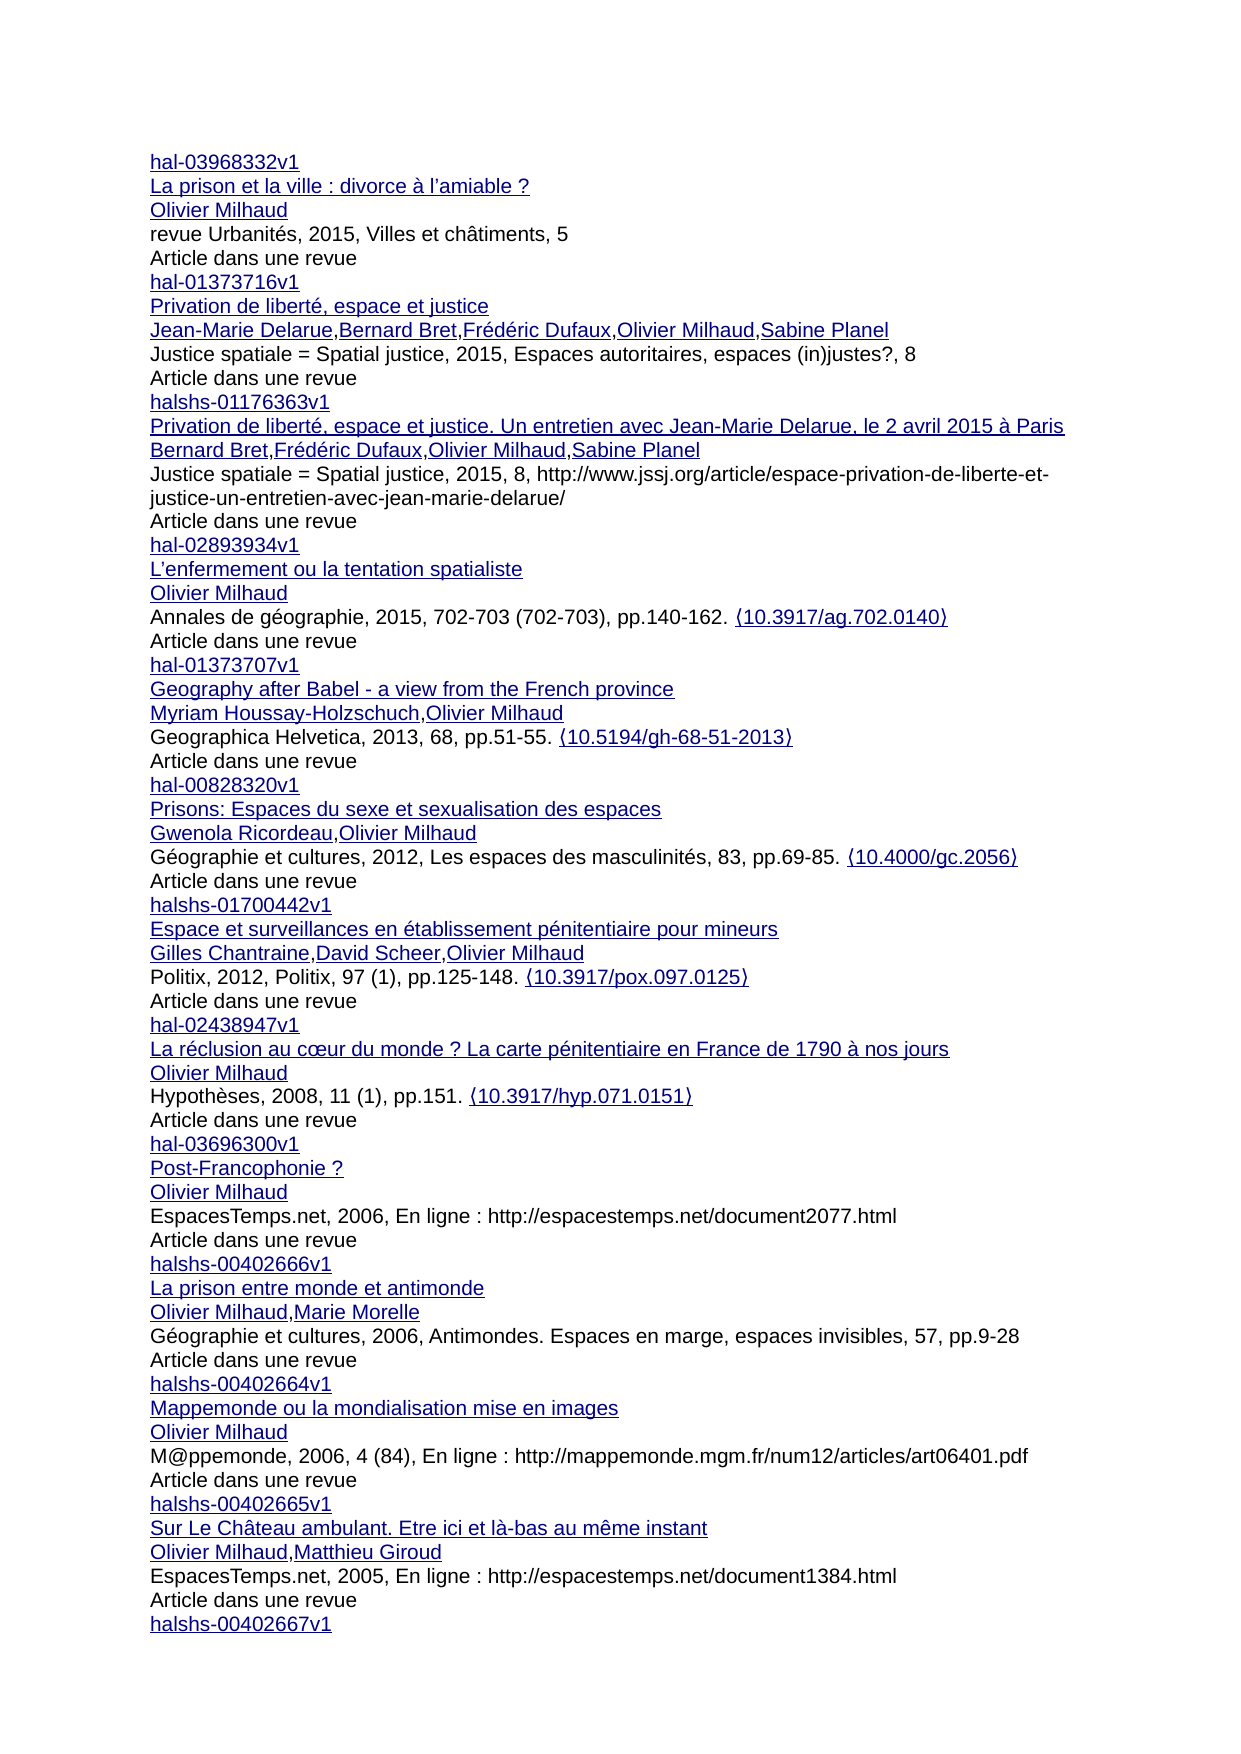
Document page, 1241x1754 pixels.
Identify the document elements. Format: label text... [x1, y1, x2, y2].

table_cell hal-03968332v1 [150, 150, 1090, 174]
table_cell L’enfermement ou la tentation spatialiste Olivier Milhaud Annales de géographie, 2015, 702-703 (702-703), pp.140-162. ⟨10.3917/ag.702.0140⟩ Article dans une revue hal-01373707v1 [150, 557, 1090, 677]
table_cell Mappemonde ou la mondialisation mise en images Olivier Milhaud M@ppemonde, 2006, 4 (84), En ligne : http://mappemonde.mgm.fr/num12/articles/art06401.pdf Article dans une revue halshs-00402665v1 [150, 1396, 1090, 1516]
table_cell Post-Francophonie ? Olivier Milhaud EspacesTemps.net, 2006, En ligne : http://espacestemps.net/document2077.html Article dans une revue halshs-00402666v1 [150, 1156, 1090, 1276]
table_cell Prisons: Espaces du sexe et sexualisation des espaces Gwenola Ricordeau,Olivier Milhaud Géographie et cultures, 2012, Les espaces des masculinités, 83, pp.69-85. ⟨10.4000/gc.2056⟩ Article dans une revue halshs-01700442v1 [150, 797, 1090, 917]
table_cell La prison et la ville : divorce à l’amiable ? Olivier Milhaud revue Urbanités, 2015, Villes et châtiments, 5 Article dans une revue hal-01373716v1 [150, 174, 1090, 294]
table_cell Privation de liberté, espace et justice. Un entretien avec Jean-Marie Delarue, le 2 avril 2015 à Paris Bernard Bret,Frédéric Dufaux,Olivier Milhaud,Sabine Planel Justice spatiale = Spatial justice, 2015, 8, http://www.jssj.org/article/espace-privation-de-liberte-et-justice-un-entretien-avec-jean-marie-delarue/ Article dans une revue hal-02893934v1 [150, 414, 1090, 557]
table_cell La prison entre monde et antimonde Olivier Milhaud,Marie Morelle Géographie et cultures, 2006, Antimondes. Espaces en marge, espaces invisibles, 57, pp.9-28 Article dans une revue halshs-00402664v1 [150, 1276, 1090, 1396]
table_cell Sur Le Château ambulant. Etre ici et là-bas au même instant Olivier Milhaud,Matthieu Giroud EspacesTemps.net, 2005, En ligne : http://espacestemps.net/document1384.html Article dans une revue halshs-00402667v1 [150, 1516, 1090, 1635]
table_cell Privation de liberté, espace et justice Jean-Marie Delarue,Bernard Bret,Frédéric Dufaux,Olivier Milhaud,Sabine Planel Justice spatiale = Spatial justice, 2015, Espaces autoritaires, espaces (in)justes?, 8 Article dans une revue halshs-01176363v1 [150, 294, 1090, 413]
table_cell La réclusion au cœur du monde ? La carte pénitentiaire en France de 1790 à nos jours Olivier Milhaud Hypothèses, 2008, 11 (1), pp.151. ⟨10.3917/hyp.071.0151⟩ Article dans une revue hal-03696300v1 [150, 1036, 1090, 1156]
table_cell Geography after Babel - a view from the French province Myriam Houssay-Holzschuch,Olivier Milhaud Geographica Helvetica, 2013, 68, pp.51-55. ⟨10.5194/gh-68-51-2013⟩ Article dans une revue hal-00828320v1 [150, 677, 1090, 797]
table_cell Espace et surveillances en établissement pénitentiaire pour mineurs Gilles Chantraine,David Scheer,Olivier Milhaud Politix, 2012, Politix, 97 (1), pp.125-148. ⟨10.3917/pox.097.0125⟩ Article dans une revue hal-02438947v1 [150, 917, 1090, 1036]
